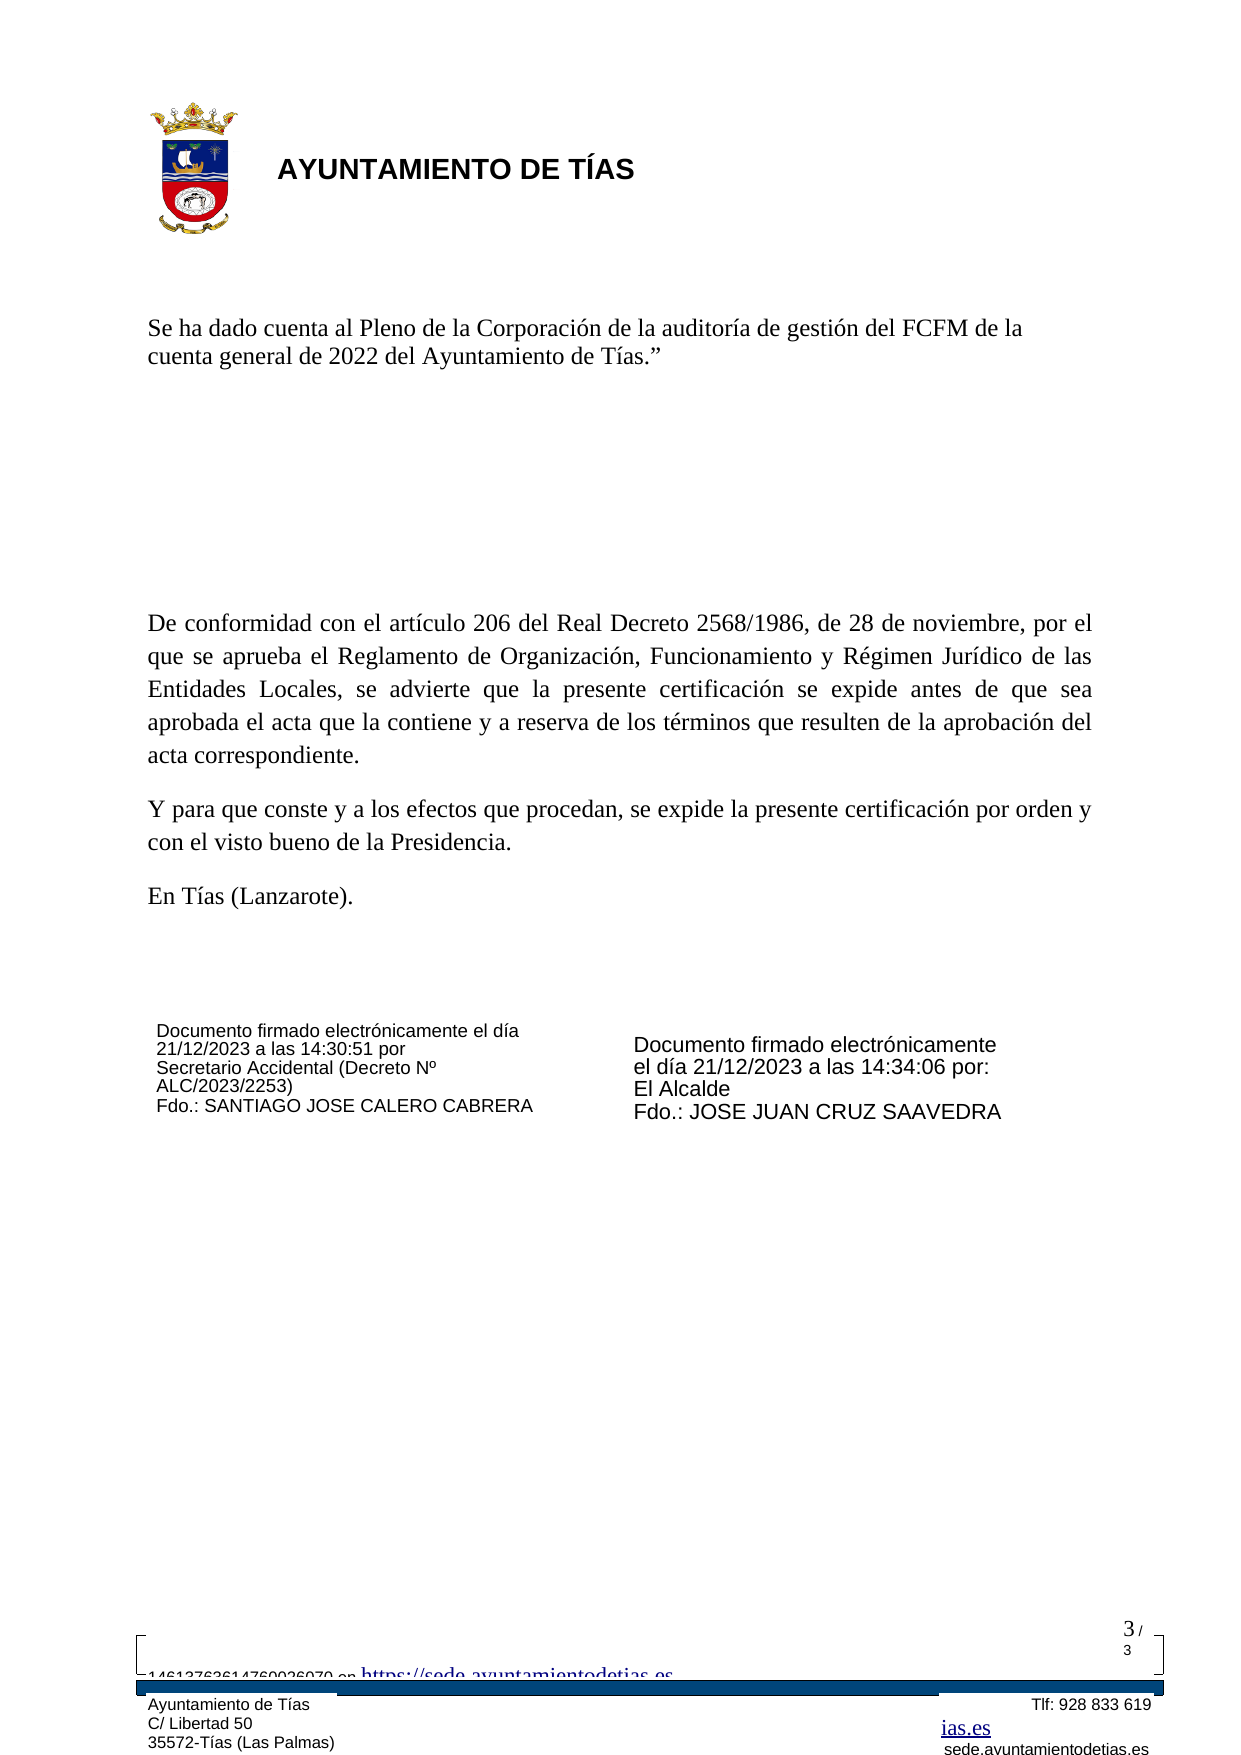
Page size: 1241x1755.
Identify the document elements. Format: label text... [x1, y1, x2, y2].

text Y para que conste y a los efectos que procedan, se expide la presente certificación por orden y con el visto bueno de la Presidencia. [147, 794, 1093, 856]
text Se ha dado cuenta al Pleno de la Corporación de la auditoría de gestión del FCFM de la cuenta general de 2022 del Ayuntamiento de Tías.” [147, 313, 1025, 370]
text De conformidad con el artículo 206 del Real Decreto 2568/1986, de 28 de noviembre, por el que se aprueba el Reglamento de Organización, Funcionamiento y Régimen Jurídico de las Entidades Locales, se advierte que la presente certificación se expide antes de que sea aprobada el acta que la contiene y a reserva de los términos que resulten de la aprobación del acta correspondiente. [147, 608, 1093, 769]
text Secretario Accidental (Decreto Nº ALC/2023/2253) [156, 1059, 537, 1097]
text En Tías (Lanzarote). [147, 881, 1105, 910]
text Fdo.: JOSE JUAN CRUZ SAAVEDRA [633, 1101, 1105, 1124]
text Fdo.: SANTIAGO JOSE CALERO CABRERA [156, 1097, 537, 1116]
text Documento firmado electrónicamente el día 21/12/2023 a las 14:34:06 por: El Alcalde [633, 1035, 1007, 1101]
text Documento firmado electrónicamente el día 21/12/2023 a las 14:30:51 por [156, 1022, 537, 1059]
